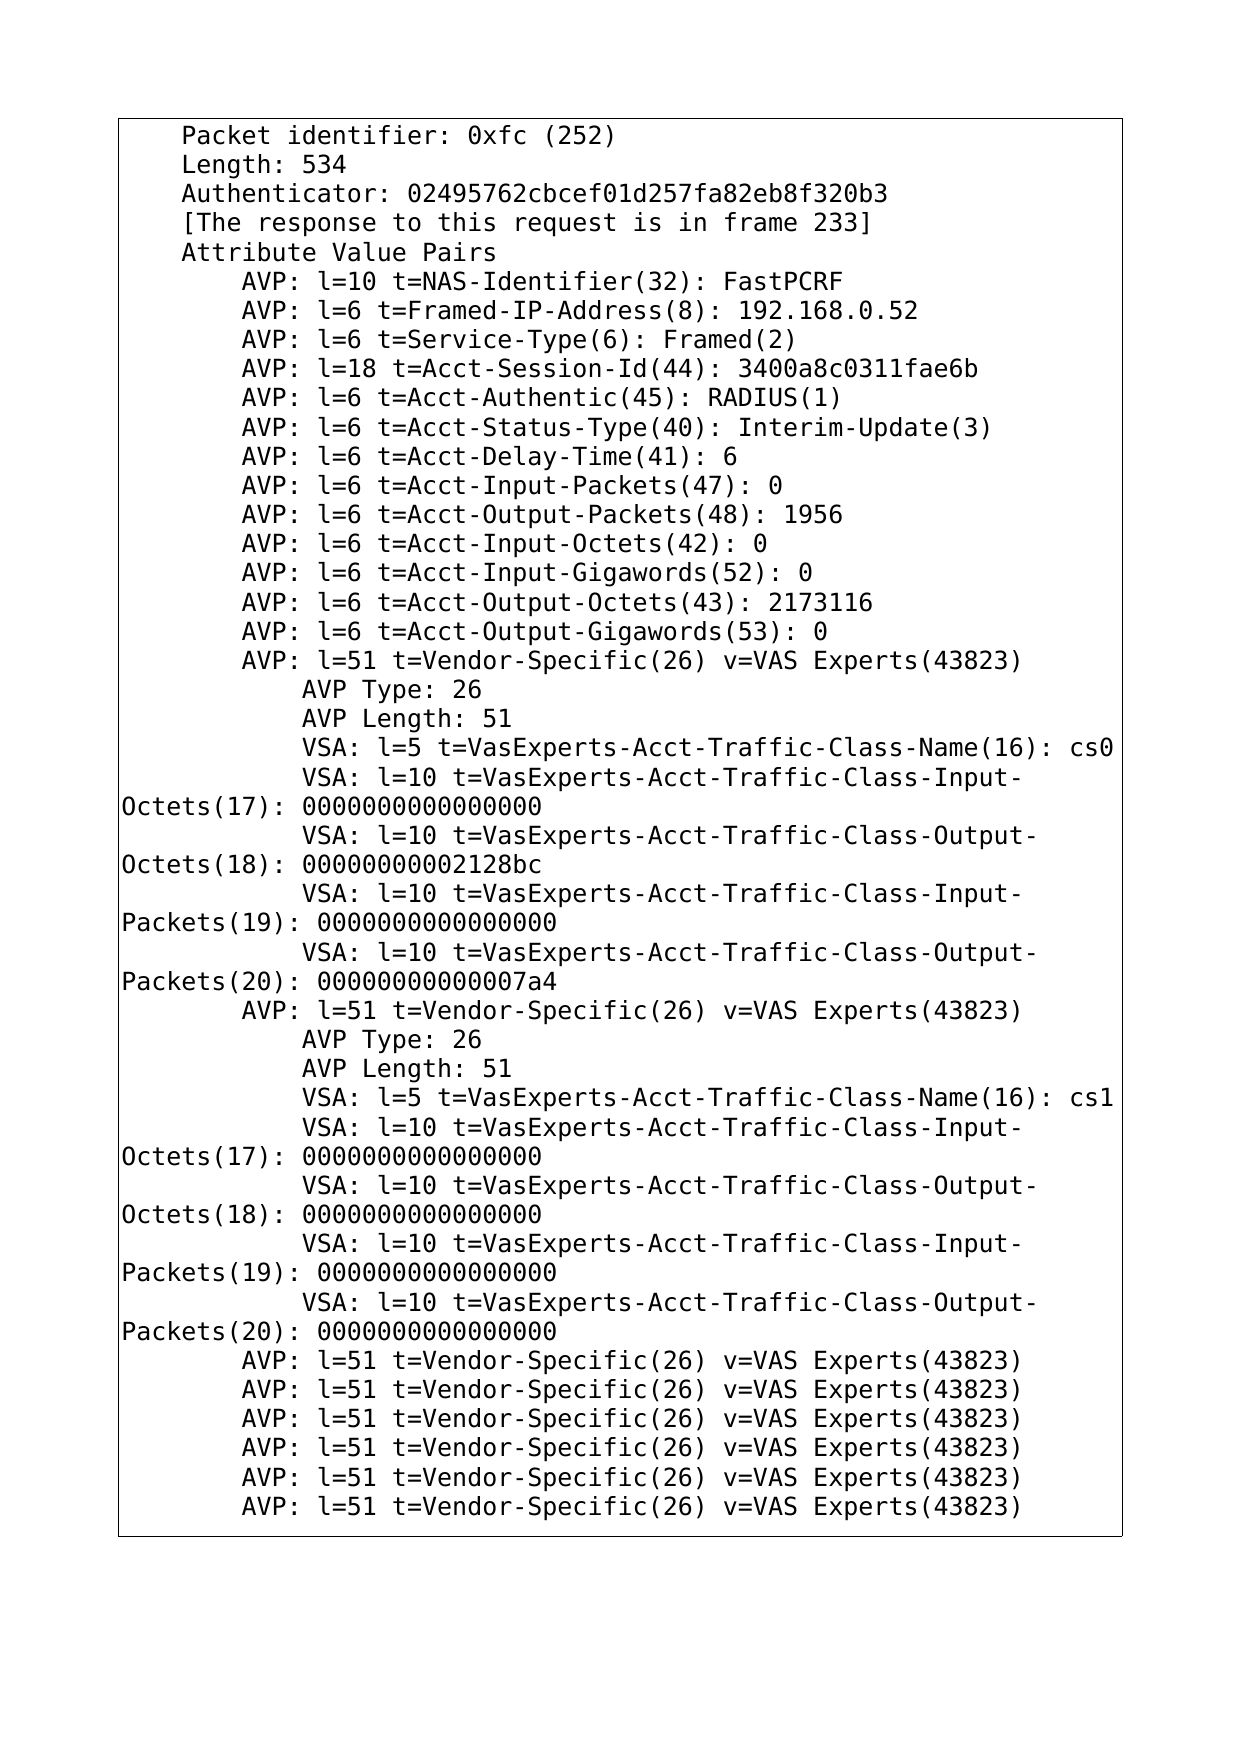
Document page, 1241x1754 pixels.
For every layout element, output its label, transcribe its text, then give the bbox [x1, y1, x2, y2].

table_header Packet identifier: 0xfc (252) Length: 534 Authenticator: 02495762cbcef01d257fa82eb8f320b3 [The response to this request is in frame 233] Attribute Value Pairs AVP: l=10 t=NAS-Identifier(32): FastPCRF AVP: l=6 t=Framed-IP-Address(8): 192.168.0.52 AVP: l=6 t=Service-Type(6): Framed(2) AVP: l=18 t=Acct-Session-Id(44): 3400a8c0311fae6b AVP: l=6 t=Acct-Authentic(45): RADIUS(1) AVP: l=6 t=Acct-Status-Type(40): Interim-Update(3) AVP: l=6 t=Acct-Delay-Time(41): 6 AVP: l=6 t=Acct-Input-Packets(47): 0 AVP: l=6 t=Acct-Output-Packets(48): 1956 AVP: l=6 t=Acct-Input-Octets(42): 0 AVP: l=6 t=Acct-Input-Gigawords(52): 0 AVP: l=6 t=Acct-Output-Octets(43): 2173116 AVP: l=6 t=Acct-Output-Gigawords(53): 0 AVP: l=51 t=Vendor-Specific(26) v=VAS Experts(43823) AVP Type: 26 AVP Length: 51 VSA: l=5 t=VasExperts-Acct-Traffic-Class-Name(16): cs0 VSA: l=10 t=VasExperts-Acct-Traffic-Class-Input-Octets(17): 0000000000000000 VSA: l=10 t=VasExperts-Acct-Traffic-Class-Output-Octets(18): 00000000002128bc VSA: l=10 t=VasExperts-Acct-Traffic-Class-Input-Packets(19): 0000000000000000 VSA: l=10 t=VasExperts-Acct-Traffic-Class-Output-Packets(20): 00000000000007a4 AVP: l=51 t=Vendor-Specific(26) v=VAS Experts(43823) AVP Type: 26 AVP Length: 51 VSA: l=5 t=VasExperts-Acct-Traffic-Class-Name(16): cs1 VSA: l=10 t=VasExperts-Acct-Traffic-Class-Input-Octets(17): 0000000000000000 VSA: l=10 t=VasExperts-Acct-Traffic-Class-Output-Octets(18): 0000000000000000 VSA: l=10 t=VasExperts-Acct-Traffic-Class-Input-Packets(19): 0000000000000000 VSA: l=10 t=VasExperts-Acct-Traffic-Class-Output-Packets(20): 0000000000000000 AVP: l=51 t=Vendor-Specific(26) v=VAS Experts(43823) AVP: l=51 t=Vendor-Specific(26) v=VAS Experts(43823) AVP: l=51 t=Vendor-Specific(26) v=VAS Experts(43823) AVP: l=51 t=Vendor-Specific(26) v=VAS Experts(43823) AVP: l=51 t=Vendor-Specific(26) v=VAS Experts(43823) AVP: l=51 t=Vendor-Specific(26) v=VAS Experts(43823) [119, 119, 1122, 1536]
